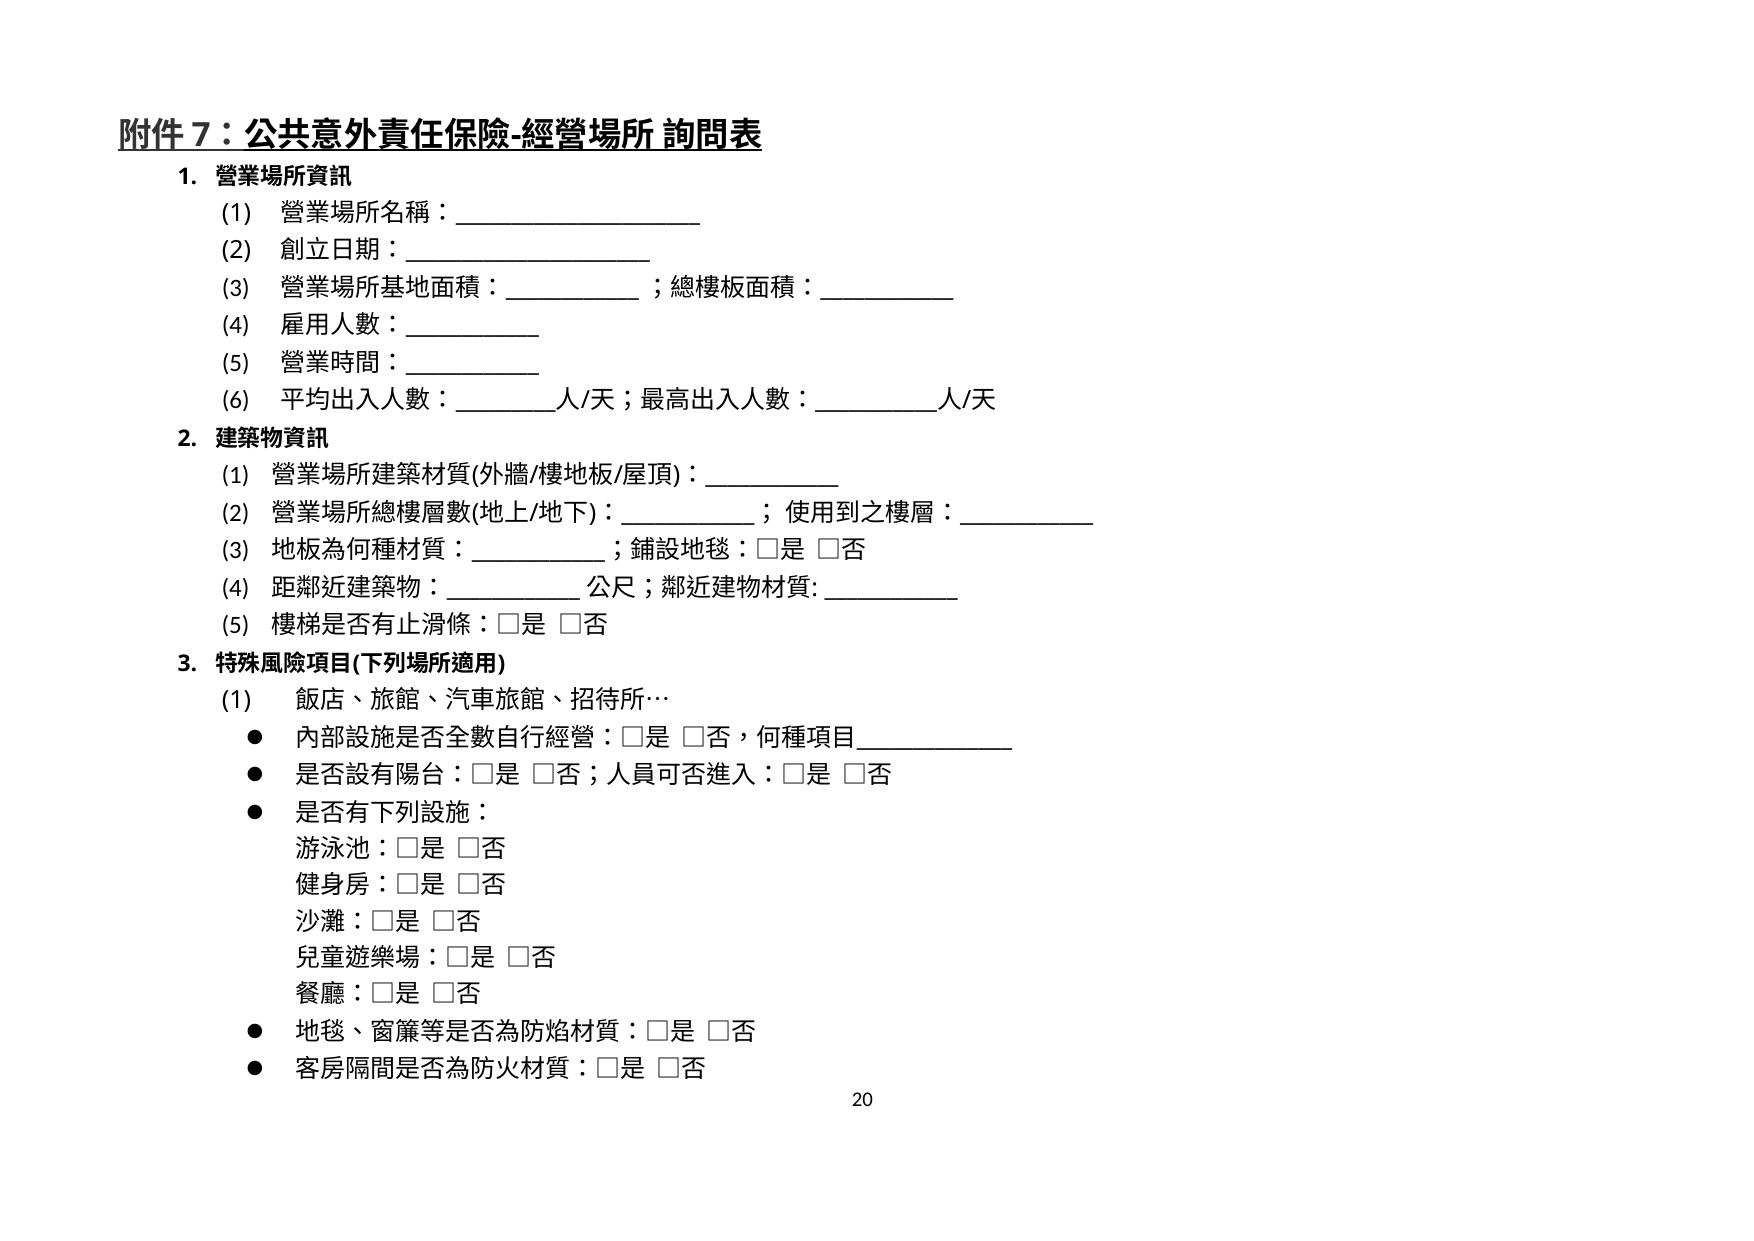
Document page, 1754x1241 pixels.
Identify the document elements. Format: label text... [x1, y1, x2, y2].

list 地板為何種材質：____________；鋪設地毯：□是 □否 [221, 528, 1606, 566]
list 客房隔間是否為防火材質：□是 □否 [245, 1047, 1606, 1085]
list 是否設有陽台：□是 □否；人員可否進入：□是 □否 [245, 753, 1606, 791]
list 是否有下列設施： [245, 791, 1606, 828]
list 營業場所資訊 [177, 153, 1606, 191]
list 兒童遊樂場：□是 □否 [295, 937, 1606, 973]
text 附件7：公共意外責任保險-經營場所 詢問表 [118, 118, 1606, 153]
list 營業時間：____________ [222, 341, 1606, 378]
list 營業場所名稱：______________________ [222, 191, 1606, 228]
list 平均出入人數：_________人/天；最高出入人數：___________人/天 [222, 378, 1606, 416]
list 特殊風險項目(下列場所適用) [177, 641, 1606, 678]
list 創立日期：______________________ [222, 228, 1606, 266]
list 飯店、旅館、汽車旅館、招待所… [222, 678, 1606, 716]
list 沙灘：□是 □否 [295, 901, 1606, 937]
list 樓梯是否有止滑條：□是 □否 [221, 603, 1606, 641]
list 內部設施是否全數自行經營：□是 □否，何種項目______________ [245, 716, 1606, 753]
list 餐廳：□是 □否 [295, 973, 1606, 1010]
list 健身房：□是 □否 [295, 865, 1606, 901]
list 營業場所基地面積：____________ ；總樓板面積：____________ [222, 266, 1606, 303]
list 建築物資訊 [177, 416, 1606, 453]
list 游泳池：□是 □否 [295, 828, 1606, 865]
list 雇用人數：____________ [222, 303, 1606, 341]
list 營業場所建築材質(外牆/樓地板/屋頂)：____________ [221, 453, 1606, 491]
list 地毯、窗簾等是否為防焰材質：□是 □否 [245, 1010, 1606, 1047]
list 營業場所總樓層數(地上/地下)：____________； 使用到之樓層：____________ [221, 491, 1606, 528]
list 距鄰近建築物：____________ 公尺；鄰近建物材質: ____________ [221, 566, 1606, 603]
